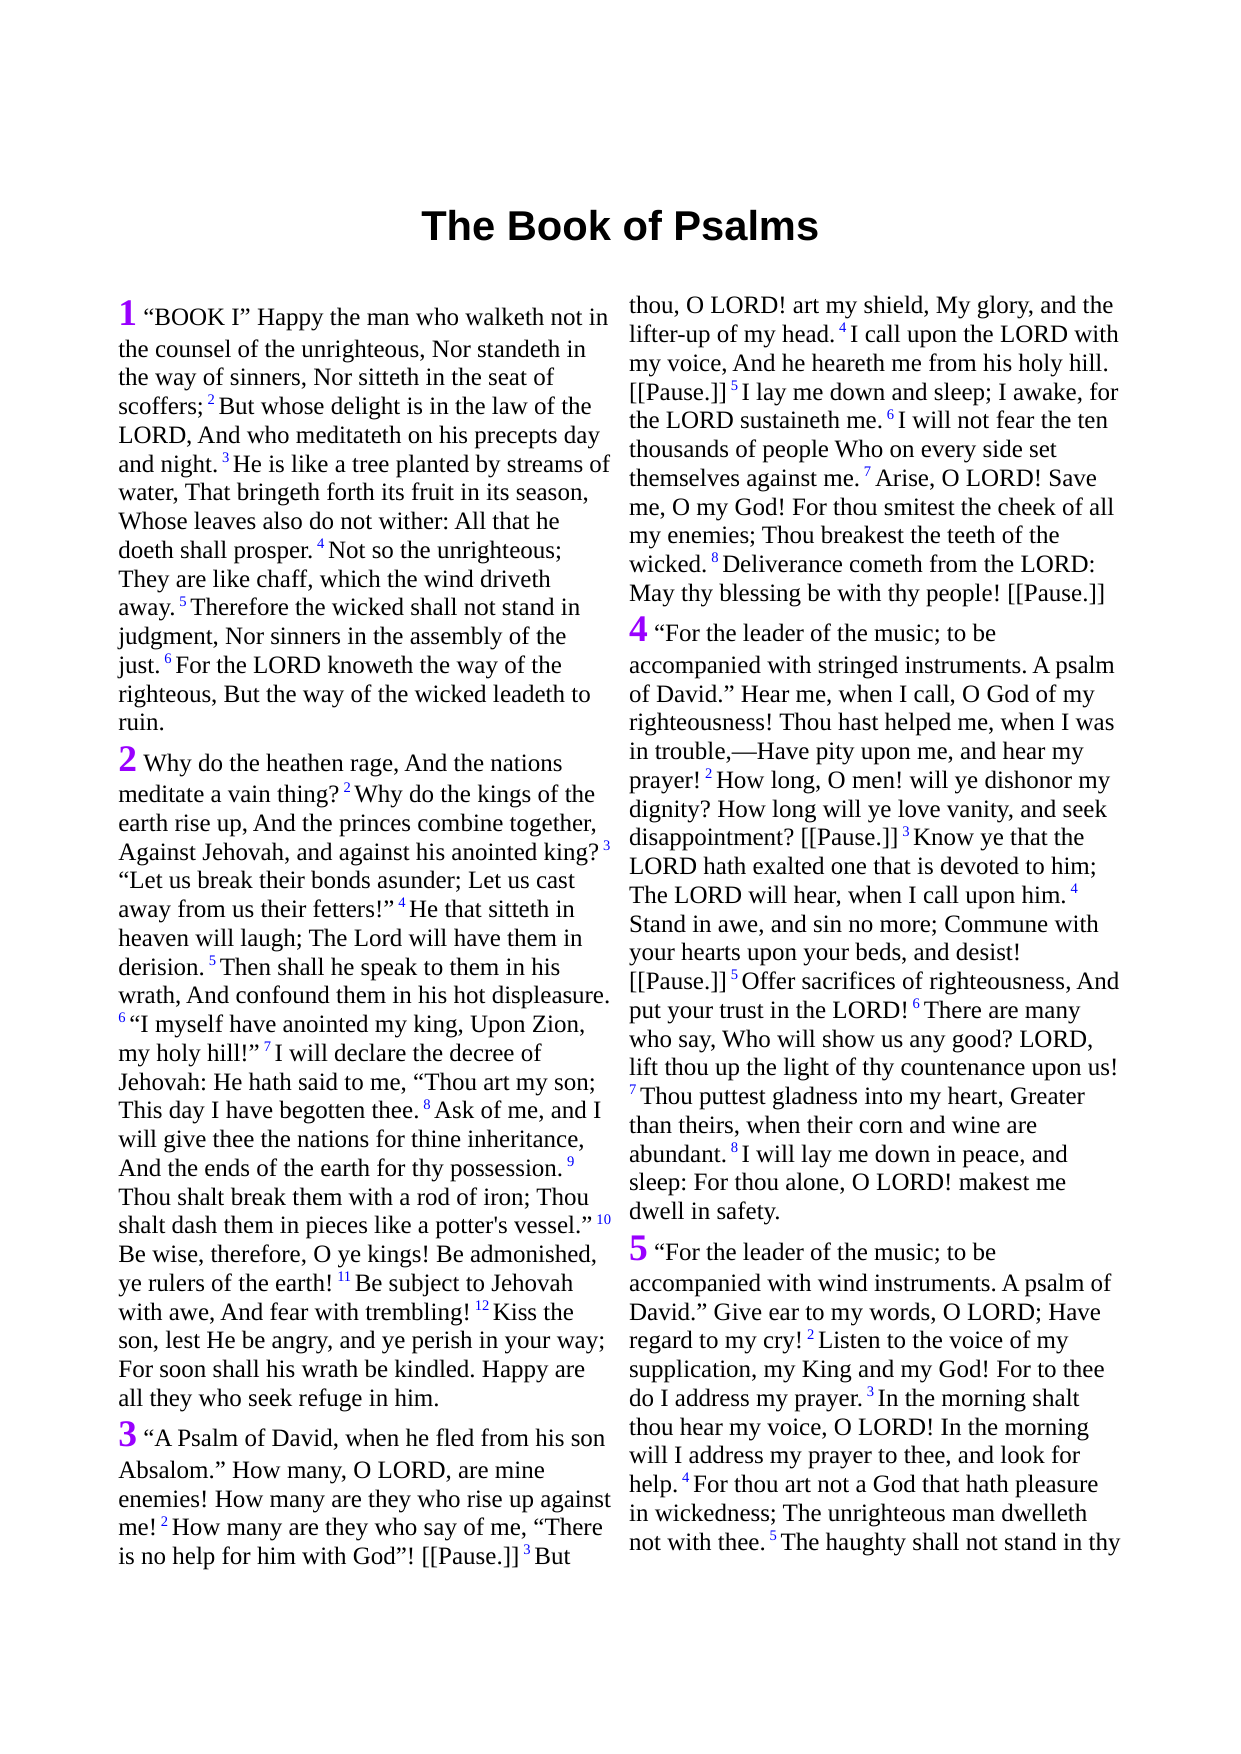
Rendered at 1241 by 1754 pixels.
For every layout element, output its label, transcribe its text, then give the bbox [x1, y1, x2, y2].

text 2 Why do the heathen rage, And the nations meditate a vain thing? 2 Why do the kings of the earth rise up, And the princes combine together, Against Jehovah, and against his anointed king? 3 “Let us break their bonds asunder; Let us cast away from us their fetters!” 4 He that sitteth in heaven will laugh; The Lord will have them in derision. 5 Then shall he speak to them in his wrath, And confound them in his hot displeasure. 6 “I myself have anointed my king, Upon Zion, my holy hill!” 7 I will declare the decree of Jehovah: He hath said to me, “Thou art my son; This day I have begotten thee. 8 Ask of me, and I will give thee the nations for thine inheritance, And the ends of the earth for thy possession. 9 Thou shalt break them with a rod of iron; Thou shalt dash them in pieces like a potter's vessel.” 10 Be wise, therefore, O ye kings! Be admonished, ye rulers of the earth! 11 Be subject to Jehovah with awe, And fear with trembling! 12 Kiss the son, lest He be angry, and ye perish in your way; For soon shall his wrath be kindled. Happy are all they who seek refuge in him. [118, 736, 611, 1412]
text 4 “For the leader of the music; to be accompanied with stringed instruments. A psalm of David.” Hear me, when I call, O God of my righteousness! Thou hast helped me, when I was in trouble,—Have pity upon me, and hear my prayer! 2 How long, O men! will ye dishonor my dignity? How long will ye love vanity, and seek disappointment? [[Pause.]] 3 Know ye that the LORD hath exalted one that is devoted to him; The LORD will hear, when I call upon him. 4 Stand in awe, and sin no more; Commune with your hearts upon your beds, and desist! [[Pause.]] 5 Offer sacrifices of righteousness, And put your trust in the LORD! 6 There are many who say, Who will show us any good? LORD, lift thou up the light of thy countenance upon us! 7 Thou puttest gladness into my heart, Greater than theirs, when their corn and wine are abundant. 8 I will lay me down in peace, and sleep: For thou alone, O LORD! makest me dwell in safety. [629, 607, 1122, 1225]
text 3 “A Psalm of David, when he fled from his son Absalom.” How many, O LORD, are mine enemies! How many are they who rise up against me! 2 How many are they who say of me, “There is no help for him with God”! [[Pause.]] 3 But [118, 1412, 611, 1570]
text thou, O LORD! art my shield, My glory, and the lifter-up of my head. 4 I call upon the LORD with my voice, And he heareth me from his holy hill. [[Pause.]] 5 I lay me down and sleep; I awake, for the LORD sustaineth me. 6 I will not fear the ten thousands of people Who on every side set themselves against me. 7 Arise, O LORD! Save me, O my God! For thou smitest the cheek of all my enemies; Thou breakest the teeth of the wicked. 8 Deliverance cometh from the LORD: May thy blessing be with thy people! [[Pause.]] [629, 291, 1122, 607]
text 1 “BOOK I” Happy the man who walketh not in the counsel of the unrighteous, Nor standeth in the way of sinners, Nor sitteth in the seat of scoffers; 2 But whose delight is in the law of the LORD, And who meditateth on his precepts day and night. 3 He is like a tree planted by streams of water, That bringeth forth its fruit in its season, Whose leaves also do not wither: All that he doeth shall prosper. 4 Not so the unrighteous; They are like chaff, which the wind driveth away. 5 Therefore the wicked shall not stand in judgment, Nor sinners in the assembly of the just. 6 For the LORD knoweth the way of the righteous, But the way of the wicked leadeth to ruin. [118, 291, 611, 736]
text 5 “For the leader of the music; to be accompanied with wind instruments. A psalm of David.” Give ear to my words, O LORD; Have regard to my cry! 2 Listen to the voice of my supplication, my King and my God! For to thee do I address my prayer. 3 In the morning shalt thou hear my voice, O LORD! In the morning will I address my prayer to thee, and look for help. 4 For thou art not a God that hath pleasure in wickedness; The unrighteous man dwelleth not with thee. 5 The haughty shall not stand in thy [629, 1225, 1122, 1556]
title The Book of Psalms [118, 201, 1122, 249]
